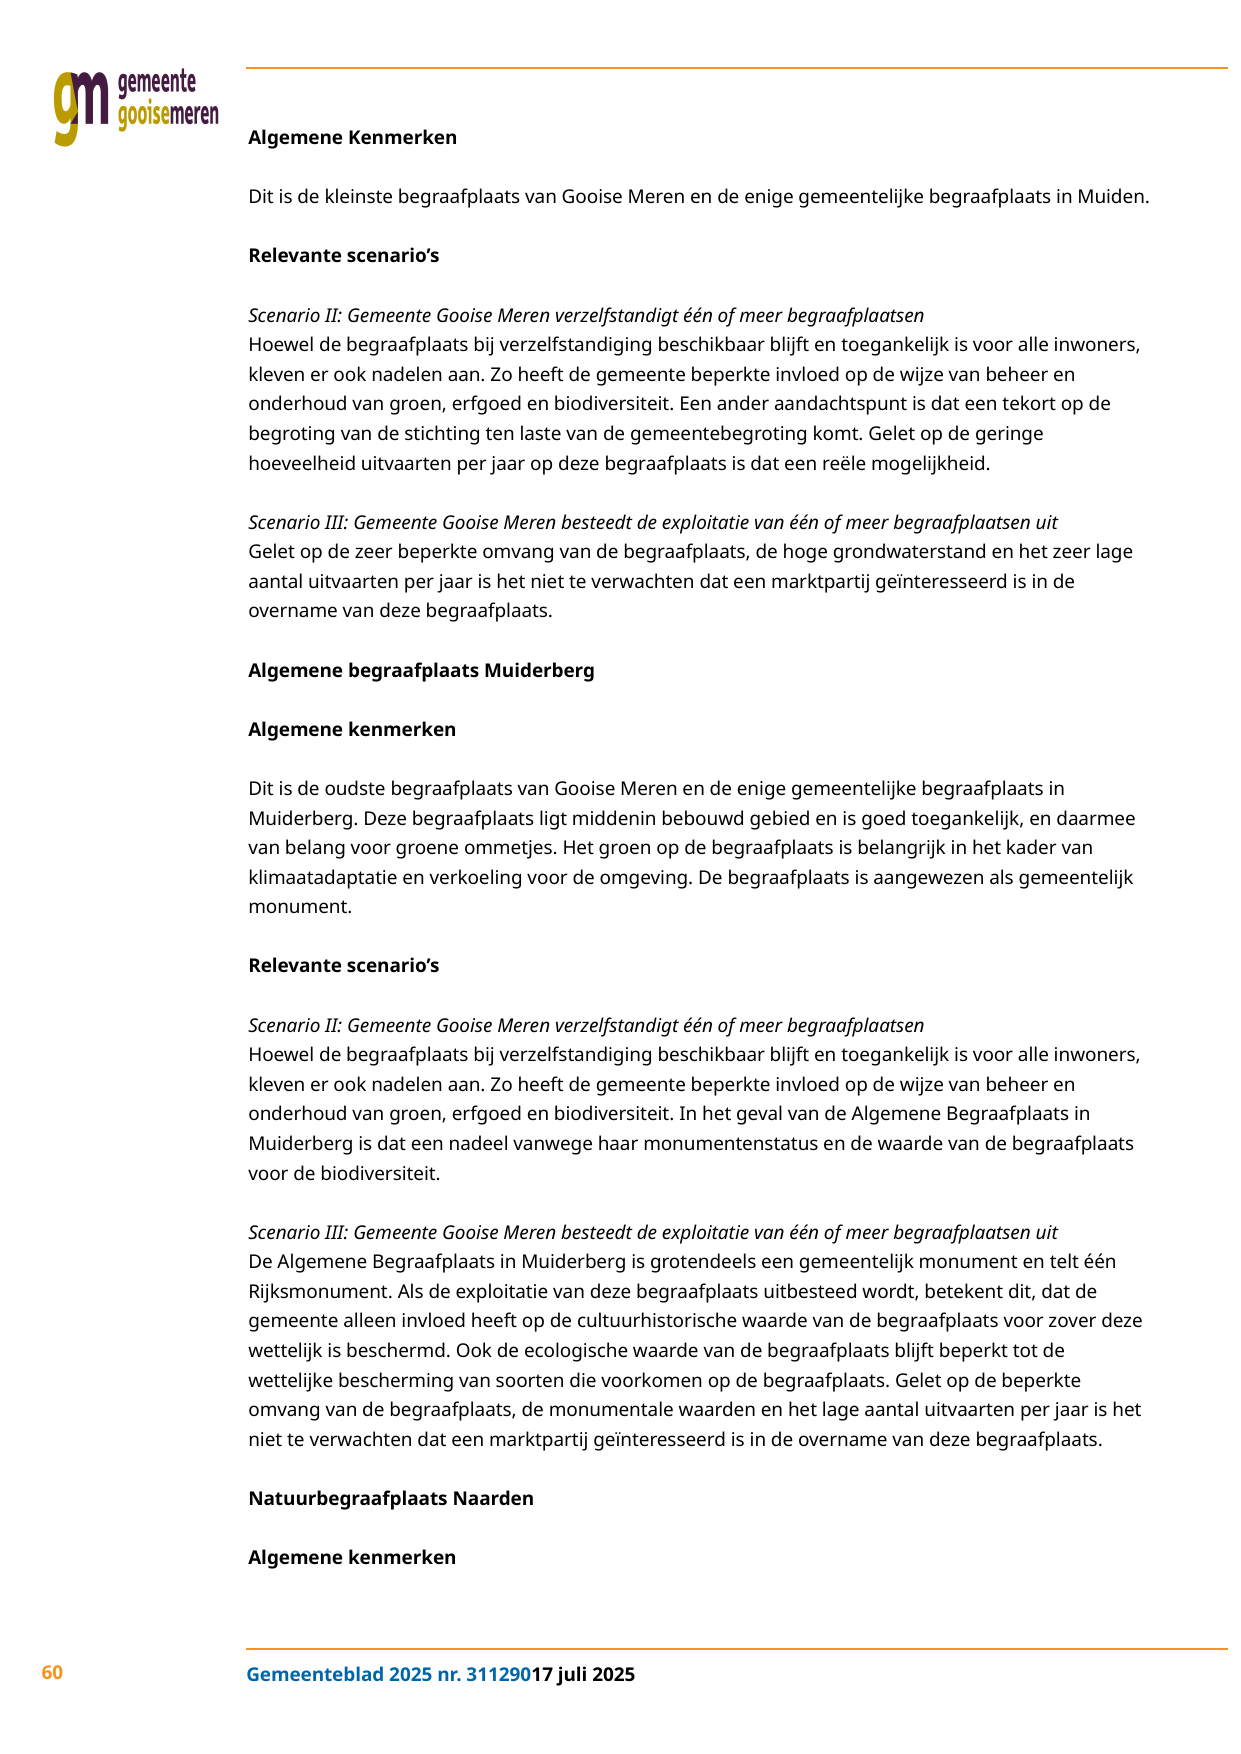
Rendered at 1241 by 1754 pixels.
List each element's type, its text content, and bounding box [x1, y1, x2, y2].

text Algemene kenmerken [248, 716, 1152, 742]
text Gelet op de zeer beperkte omvang van de begraafplaats, de hoge grondwaterstand en het zeer lage aantal uitvaarten per jaar is het niet te verwachten dat een marktpartij geïnteresseerd is in de overname van deze begraafplaats. [248, 538, 1152, 623]
text Dit is de oudste begraafplaats van Gooise Meren en de enige gemeentelijke begraafplaats in Muiderberg. Deze begraafplaats ligt middenin bebouwd gebied en is goed toegankelijk, en daarmee van belang voor groene ommetjes. Het groen op de begraafplaats is belangrijk in het kader van klimaatadaptatie en verkoeling voor de omgeving. De begraafplaats is aangewezen als gemeentelijk monument. [248, 775, 1152, 919]
text Relevante scenario’s [248, 953, 1152, 978]
text Scenario II: Gemeente Gooise Meren verzelfstandigt één of meer begraafplaatsen [248, 1012, 1152, 1038]
text Hoewel de begraafplaats bij verzelfstandiging beschikbaar blijft en toegankelijk is voor alle inwoners, kleven er ook nadelen aan. Zo heeft de gemeente beperkte invloed op de wijze van beheer en onderhoud van groen, erfgoed en biodiversiteit. In het geval van de Algemene Begraafplaats in Muiderberg is dat een nadeel vanwege haar monumentenstatus en de waarde van de begraafplaats voor de biodiversiteit. [248, 1041, 1152, 1186]
text De Algemene Begraafplaats in Muiderberg is grotendeels een gemeentelijk monument en telt één Rijksmonument. Als de exploitatie van deze begraafplaats uitbesteed wordt, betekent dit, dat de gemeente alleen invloed heeft op de cultuurhistorische waarde van de begraafplaats voor zover deze wettelijk is beschermd. Ook de ecologische waarde van de begraafplaats blijft beperkt tot de wettelijke bescherming van soorten die voorkomen op de begraafplaats. Gelet op de beperkte omvang van de begraafplaats, de monumentale waarden en het lage aantal uitvaarten per jaar is het niet te verwachten dat een marktpartij geïnteresseerd is in de overname van deze begraafplaats. [248, 1248, 1152, 1452]
text Relevante scenario’s [248, 243, 1152, 268]
picture [41, 47, 231, 172]
text Natuurbegraafplaats Naarden [248, 1485, 1152, 1511]
text Scenario III: Gemeente Gooise Meren besteedt de exploitatie van één of meer begraafplaatsen uit [248, 509, 1152, 535]
text Scenario II: Gemeente Gooise Meren verzelfstandigt één of meer begraafplaatsen [248, 302, 1152, 328]
text Scenario III: Gemeente Gooise Meren besteedt de exploitatie van één of meer begraafplaatsen uit [248, 1219, 1152, 1245]
text Algemene begraafplaats Muiderberg [248, 657, 1152, 683]
text Dit is de kleinste begraafplaats van Gooise Meren en de enige gemeentelijke begraafplaats in Muiden. [248, 183, 1152, 209]
text Algemene Kenmerken [248, 124, 1152, 150]
text Hoewel de begraafplaats bij verzelfstandiging beschikbaar blijft en toegankelijk is voor alle inwoners, kleven er ook nadelen aan. Zo heeft de gemeente beperkte invloed op de wijze van beheer en onderhoud van groen, erfgoed en biodiversiteit. Een ander aandachtspunt is dat een tekort op de begroting van de stichting ten laste van de gemeentebegroting komt. Gelet op de geringe hoeveelheid uitvaarten per jaar op deze begraafplaats is dat een reële mogelijkheid. [248, 331, 1152, 476]
text Algemene kenmerken [248, 1544, 1152, 1570]
